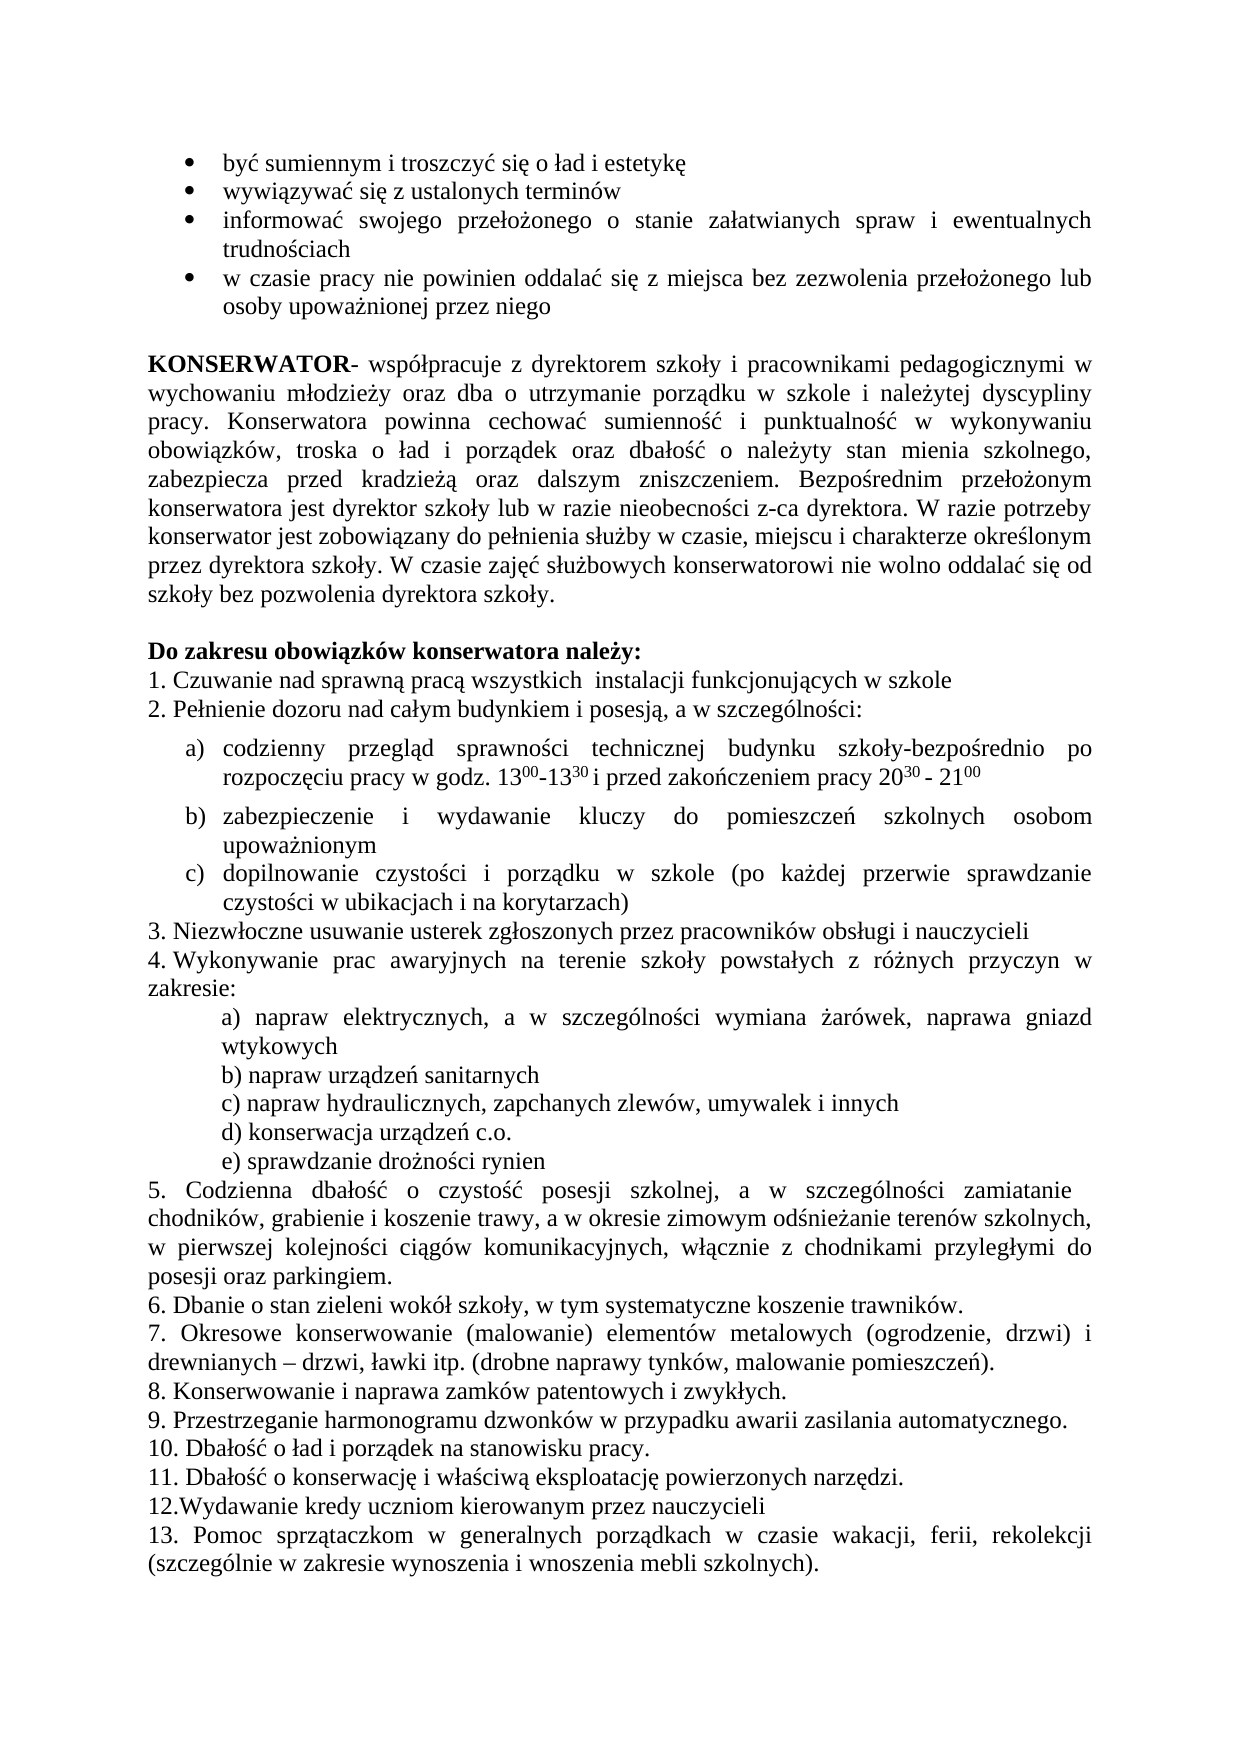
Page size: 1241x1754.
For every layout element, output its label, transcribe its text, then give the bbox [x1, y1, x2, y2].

text 13. Pomoc sprzątaczkom w generalnych porządkach w czasie wakacji, ferii, rekolekcji (szczególnie w zakresie wynoszenia i wnoszenia mebli szkolnych). [148, 1520, 1093, 1577]
text 11. Dbałość o konserwację i właściwą eksploatację powierzonych narzędzi. [73, 1462, 1093, 1491]
text a) napraw elektrycznych, a w szczególności wymiana żarówek, naprawa gniazd wtykowych [221, 1002, 1093, 1060]
list wywiązywać się z ustalonych terminów [185, 176, 1093, 205]
text d) konserwacja urządzeń c.o. [221, 1117, 1093, 1146]
list codzienny przegląd sprawności technicznej budynku szkoły-bezpośrednio po rozpoczęciu pracy w godz. 1300-1330 i przed zakończeniem pracy 2030 - 2100 [185, 733, 1093, 791]
text 3. Niezwłoczne usuwanie usterek zgłoszonych przez pracowników obsługi i nauczycieli [73, 916, 1093, 945]
text 7. Okresowe konserwowanie (malowanie) elementów metalowych (ogrodzenie, drzwi) i drewnianych – drzwi, ławki itp. (drobne naprawy tynków, malowanie pomieszczeń). [148, 1318, 1093, 1376]
list zabezpieczenie i wydawanie kluczy do pomieszczeń szkolnych osobom upoważnionym [185, 801, 1093, 858]
text 5. Codzienna dbałość o czystość posesji szkolnej, a w szczególności zamiatanie chodników, grabienie i koszenie trawy, a w okresie zimowym odśnieżanie terenów szkolnych, w pierwszej kolejności ciągów komunikacyjnych, włącznie z chodnikami przyległymi do posesji oraz parkingiem. [148, 1175, 1093, 1290]
text 10. Dbałość o ład i porządek na stanowisku pracy. [73, 1433, 1093, 1462]
text 4. Wykonywanie prac awaryjnych na terenie szkoły powstałych z różnych przyczyn w zakresie: [148, 945, 1093, 1002]
text Do zakresu obowiązków konserwatora należy: 1. Czuwanie nad sprawną pracą wszystkich instalacji funkcjonujących w szkole 2. Pełnienie dozoru nad całym budynkiem i posesją, a w szczególności: [148, 636, 1093, 723]
text b) napraw urządzeń sanitarnych [221, 1060, 1093, 1088]
text c) napraw hydraulicznych, zapchanych zlewów, umywalek i innych [221, 1088, 1093, 1117]
list być sumiennym i troszczyć się o ład i estetykę [185, 148, 1093, 176]
text 8. Konserwowanie i naprawa zamków patentowych i zwykłych. [73, 1376, 1093, 1405]
text 12.Wydawanie kredy uczniom kierowanym przez nauczycieli [148, 1491, 1093, 1520]
text KONSERWATOR- współpracuje z dyrektorem szkoły i pracownikami pedagogicznymi w wychowaniu młodzieży oraz dba o utrzymanie porządku w szkole i należytej dyscypliny pracy. Konserwatora powinna cechować sumienność i punktualność w wykonywaniu obowiązków, troska o ład i porządek oraz dbałość o należyty stan mienia szkolnego, zabezpiecza przed kradzieżą oraz dalszym zniszczeniem. Bezpośrednim przełożonym konserwatora jest dyrektor szkoły lub w razie nieobecności z-ca dyrektora. W razie potrzeby konserwator jest zobowiązany do pełnienia służby w czasie, miejscu i charakterze określonym przez dyrektora szkoły. W czasie zajęć służbowych konserwatorowi nie wolno oddalać się od szkoły bez pozwolenia dyrektora szkoły. [148, 349, 1093, 608]
list dopilnowanie czystości i porządku w szkole (po każdej przerwie sprawdzanie czystości w ubikacjach i na korytarzach) [185, 858, 1093, 916]
text 6. Dbanie o stan zieleni wokół szkoły, w tym systematyczne koszenie trawników. [148, 1290, 1093, 1318]
list informować swojego przełożonego o stanie załatwianych spraw i ewentualnych trudnościach [185, 205, 1093, 263]
list w czasie pracy nie powinien oddalać się z miejsca bez zezwolenia przełożonego lub osoby upoważnionej przez niego [185, 263, 1093, 320]
text 9. Przestrzeganie harmonogramu dzwonków w przypadku awarii zasilania automatycznego. [148, 1405, 1093, 1433]
text e) sprawdzanie drożności rynien [148, 1146, 1093, 1175]
